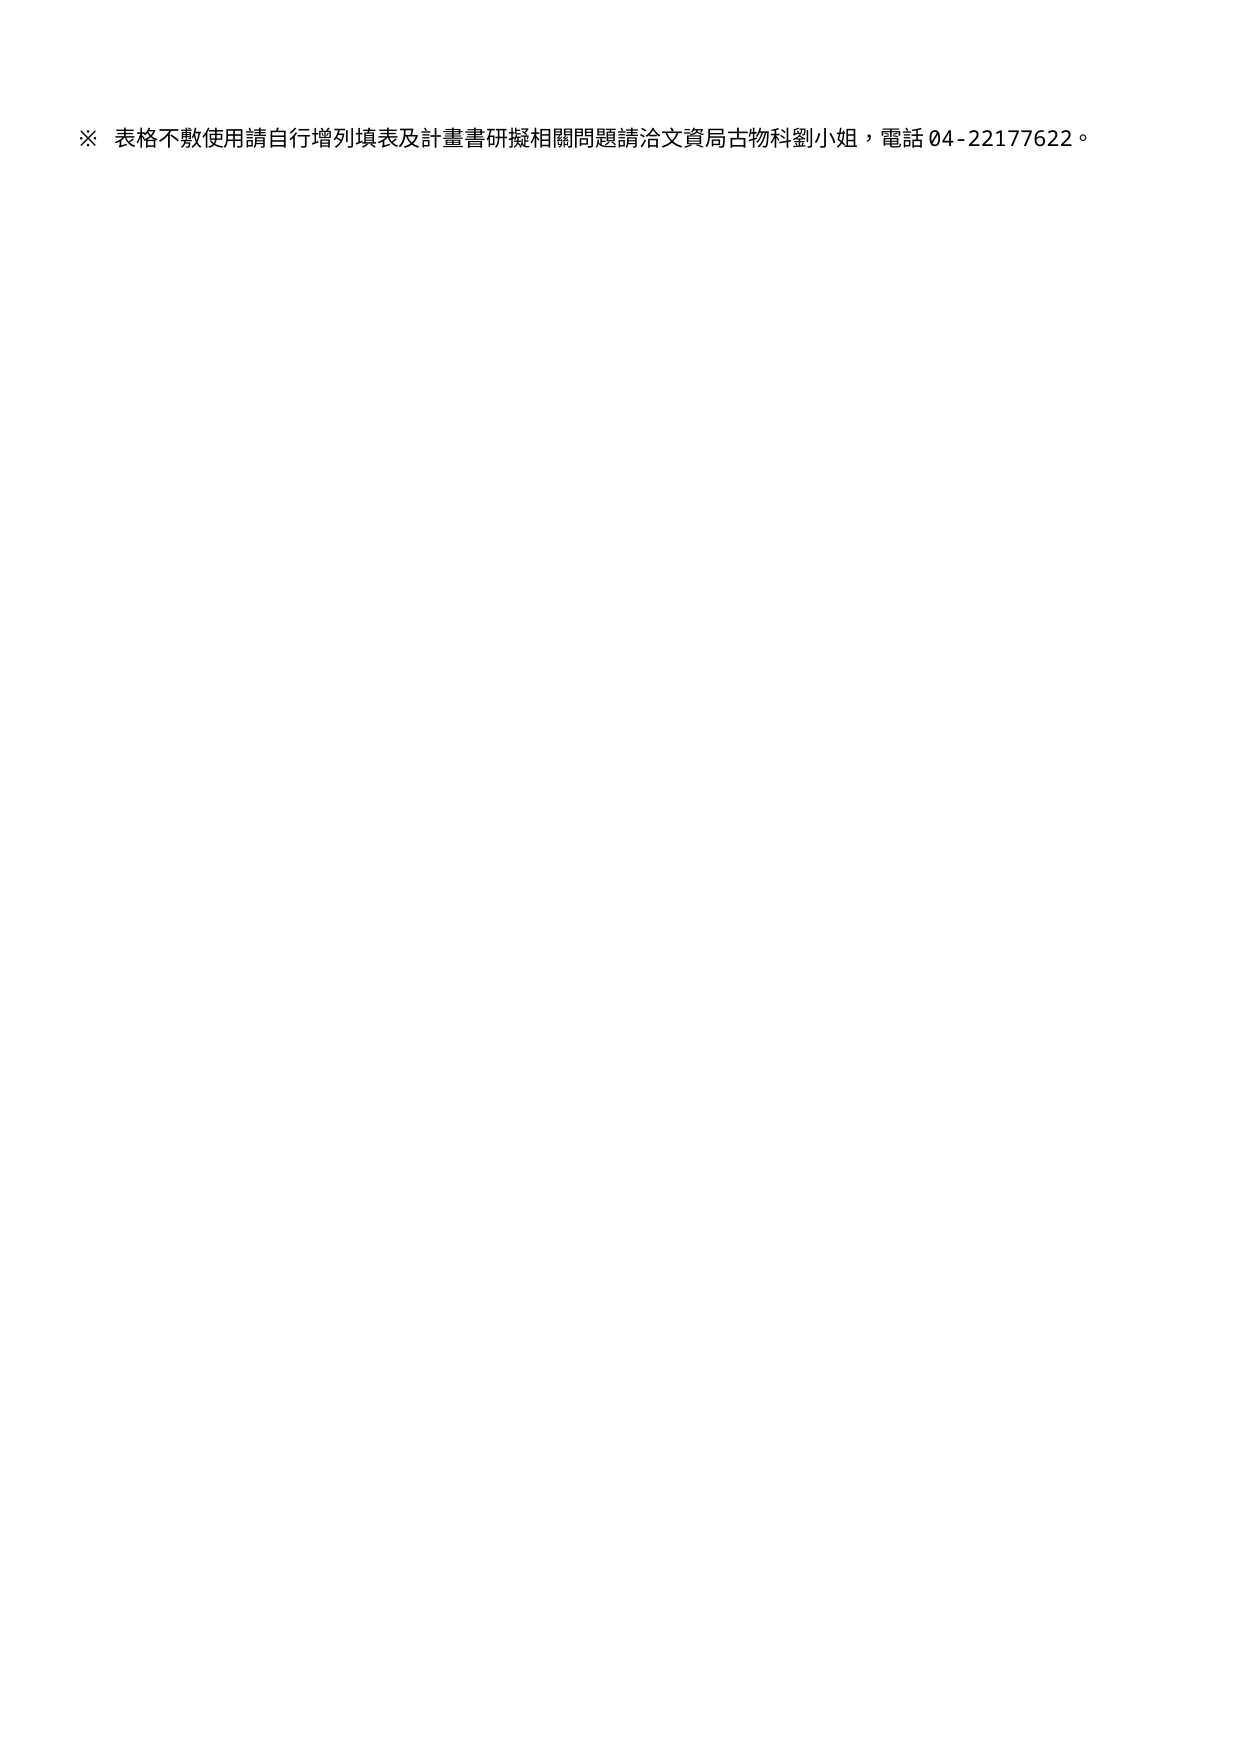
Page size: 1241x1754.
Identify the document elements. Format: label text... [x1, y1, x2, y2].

text ※ 表格不敷使用請自行增列填表及計畫書研擬相關問題請洽文資局古物科劉小姐，電話04-22177622。 [75, 96, 1165, 158]
